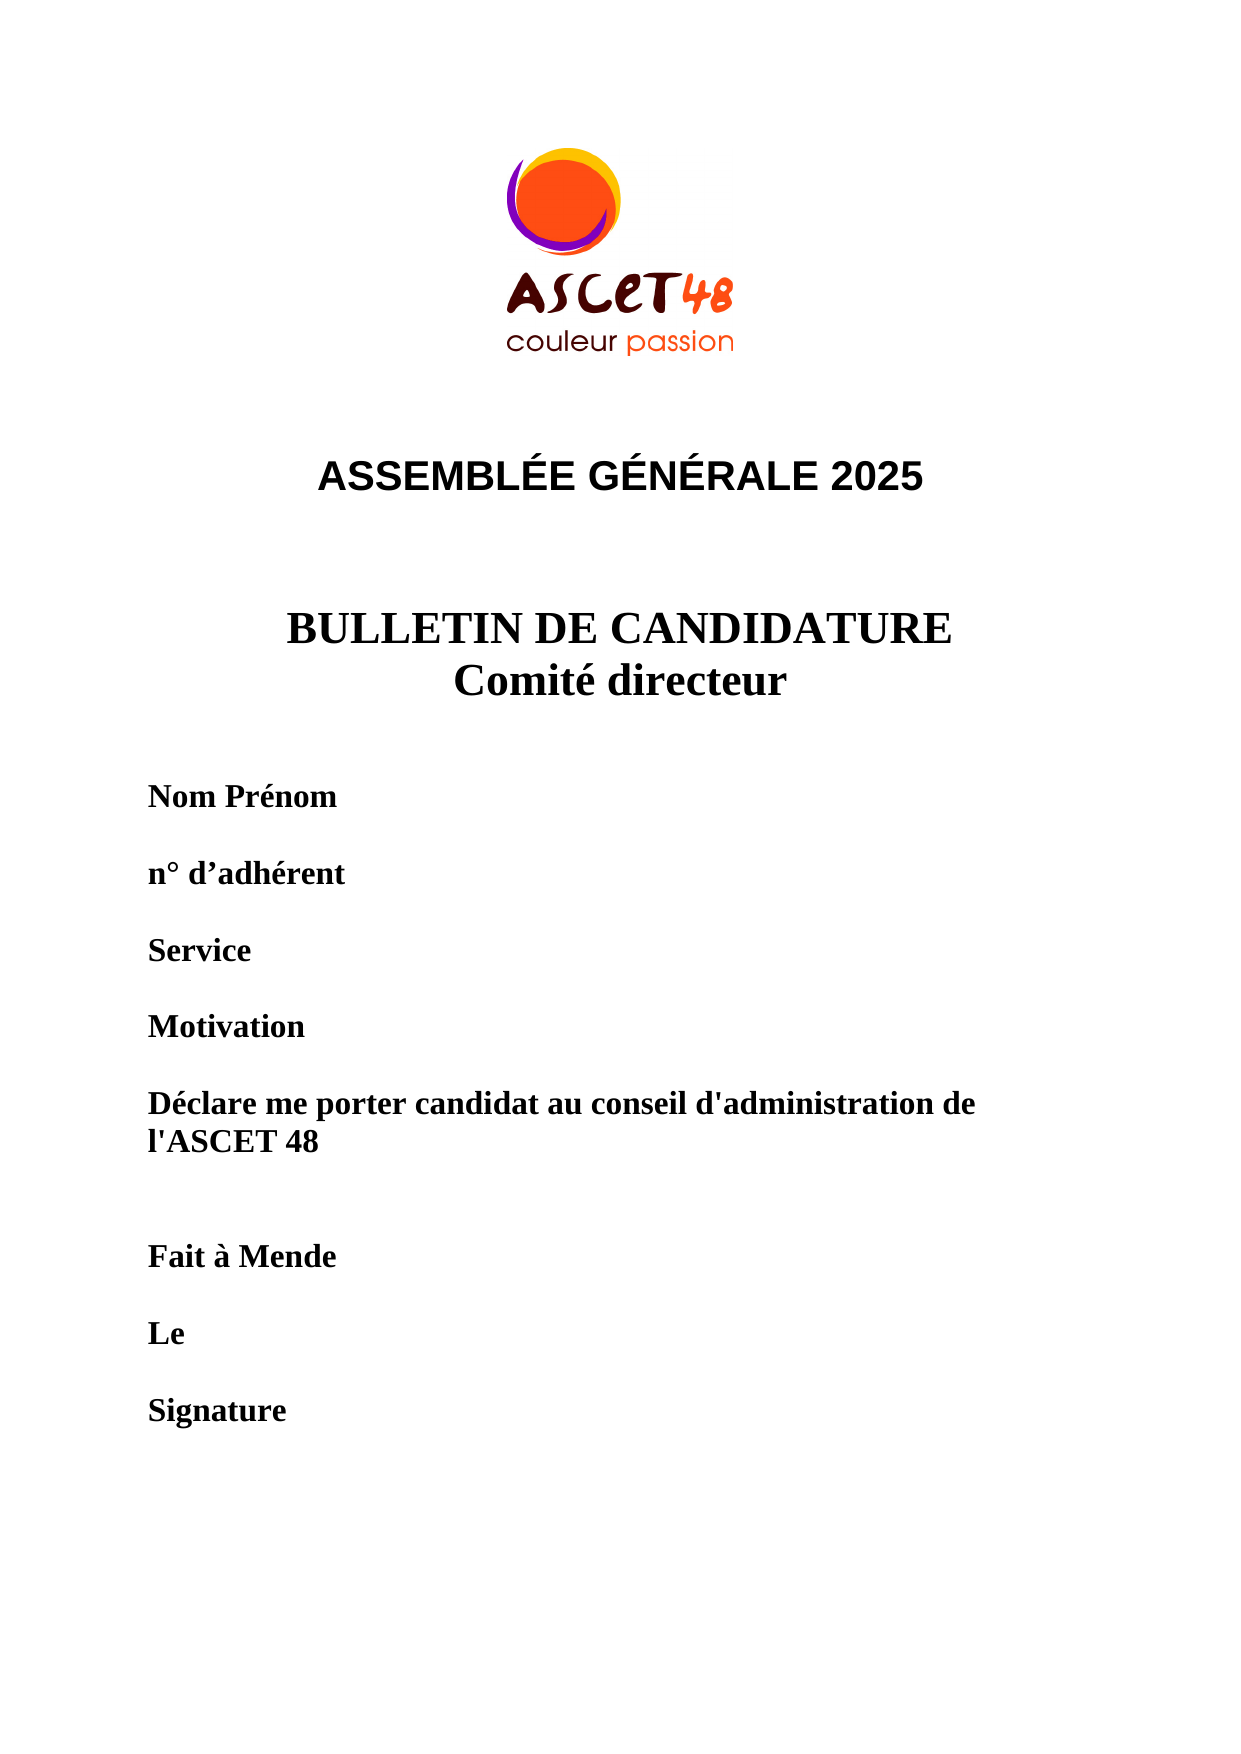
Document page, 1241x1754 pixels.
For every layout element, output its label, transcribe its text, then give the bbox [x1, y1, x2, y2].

text Signature [148, 1390, 1093, 1428]
text BULLETIN DE CANDIDATURE [148, 600, 1093, 653]
picture [507, 148, 733, 356]
text Nom Prénom [148, 777, 1093, 815]
text Le [148, 1313, 1093, 1352]
text Déclare me porter candidat au conseil d'administration de l'ASCET 48 [148, 1083, 1093, 1160]
text Fait à Mende [148, 1237, 1093, 1275]
text Comité directeur [148, 653, 1093, 706]
text ASSEMBLÉE GÉNÉRALE 2025 [148, 452, 1093, 500]
text n° d’adhérent [148, 853, 1093, 892]
text Service [148, 930, 1093, 968]
text Motivation [148, 1007, 1093, 1045]
